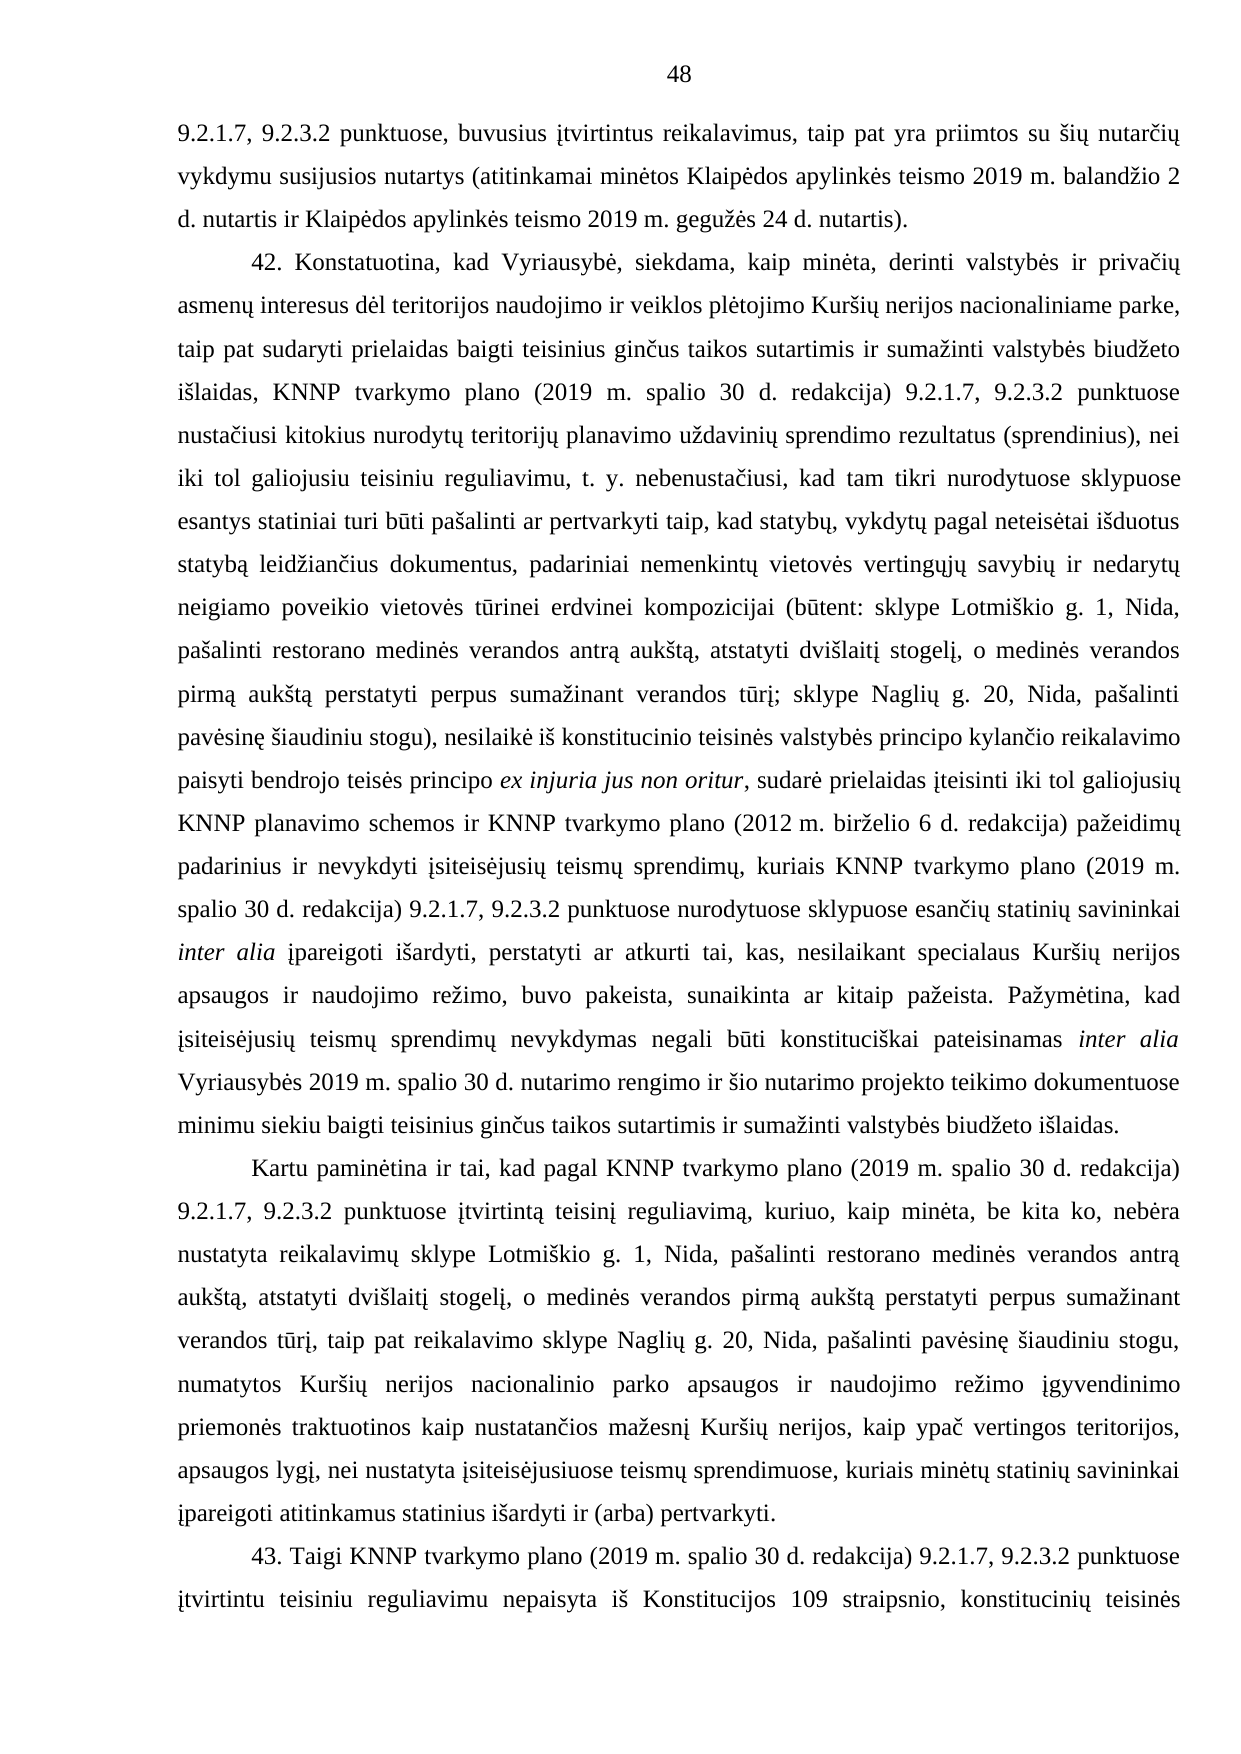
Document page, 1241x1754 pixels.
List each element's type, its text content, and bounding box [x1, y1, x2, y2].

text 9.2.1.7, 9.2.3.2 punktuose, buvusius įtvirtintus reikalavimus, taip pat yra priimtos su šių nutarčių vykdymu susijusios nutartys (atitinkamai minėtos Klaipėdos apylinkės teismo 2019 m. balandžio 2 d. nutartis ir Klaipėdos apylinkės teismo 2019 m. gegužės 24 d. nutartis). [177, 118, 1181, 233]
text 42. Konstatuotina, kad Vyriausybė, siekdama, kaip minėta, derinti valstybės ir privačių asmenų interesus dėl teritorijos naudojimo ir veiklos plėtojimo Kuršių nerijos nacionaliniame parke, taip pat sudaryti prielaidas baigti teisinius ginčus taikos sutartimis ir sumažinti valstybės biudžeto išlaidas, KNNP tvarkymo plano (2019 m. spalio 30 d. redakcija) 9.2.1.7, 9.2.3.2 punktuose nustačiusi kitokius nurodytų teritorijų planavimo uždavinių sprendimo rezultatus (sprendinius), nei iki tol galiojusiu teisiniu reguliavimu, t. y. nebenustačiusi, kad tam tikri nurodytuose sklypuose esantys statiniai turi būti pašalinti ar pertvarkyti taip, kad statybų, vykdytų pagal neteisėtai išduotus statybą leidžiančius dokumentus, padariniai nemenkintų vietovės vertingųjų savybių ir nedarytų neigiamo poveikio vietovės tūrinei erdvinei kompozicijai (būtent: sklype Lotmiškio g. 1, Nida, pašalinti restorano medinės verandos antrą aukštą, atstatyti dvišlaitį stogelį, o medinės verandos pirmą aukštą perstatyti perpus sumažinant verandos tūrį; sklype Naglių g. 20, Nida, pašalinti pavėsinę šiaudiniu stogu), nesilaikė iš konstitucinio teisinės valstybės principo kylančio reikalavimo paisyti bendrojo teisės principo ex injuria jus non oritur, sudarė prielaidas įteisinti iki tol galiojusių KNNP planavimo schemos ir KNNP tvarkymo plano (2012 m. birželio 6 d. redakcija) pažeidimų padarinius ir nevykdyti įsiteisėjusių teismų sprendimų, kuriais KNNP tvarkymo plano (2019 m. spalio 30 d. redakcija) 9.2.1.7, 9.2.3.2 punktuose nurodytuose sklypuose esančių statinių savininkai inter alia įpareigoti išardyti, perstatyti ar atkurti tai, kas, nesilaikant specialaus Kuršių nerijos apsaugos ir naudojimo režimo, buvo pakeista, sunaikinta ar kitaip pažeista. Pažymėtina, kad įsiteisėjusių teismų sprendimų nevykdymas negali būti konstituciškai pateisinamas inter alia Vyriausybės 2019 m. spalio 30 d. nutarimo rengimo ir šio nutarimo projekto teikimo dokumentuose minimu siekiu baigti teisinius ginčus taikos sutartimis ir sumažinti valstybės biudžeto išlaidas. [177, 247, 1181, 1139]
text 43. Taigi KNNP tvarkymo plano (2019 m. spalio 30 d. redakcija) 9.2.1.7, 9.2.3.2 punktuose įtvirtintu teisiniu reguliavimu nepaisyta iš Konstitucijos 109 straipsnio, konstitucinių teisinės [177, 1541, 1181, 1613]
text Kartu paminėtina ir tai, kad pagal KNNP tvarkymo plano (2019 m. spalio 30 d. redakcija) 9.2.1.7, 9.2.3.2 punktuose įtvirtintą teisinį reguliavimą, kuriuo, kaip minėta, be kita ko, nebėra nustatyta reikalavimų sklype Lotmiškio g. 1, Nida, pašalinti restorano medinės verandos antrą aukštą, atstatyti dvišlaitį stogelį, o medinės verandos pirmą aukštą perstatyti perpus sumažinant verandos tūrį, taip pat reikalavimo sklype Naglių g. 20, Nida, pašalinti pavėsinę šiaudiniu stogu, numatytos Kuršių nerijos nacionalinio parko apsaugos ir naudojimo režimo įgyvendinimo priemonės traktuotinos kaip nustatančios mažesnį Kuršių nerijos, kaip ypač vertingos teritorijos, apsaugos lygį, nei nustatyta įsiteisėjusiuose teismų sprendimuose, kuriais minėtų statinių savininkai įpareigoti atitinkamus statinius išardyti ir (arba) pertvarkyti. [177, 1153, 1181, 1527]
